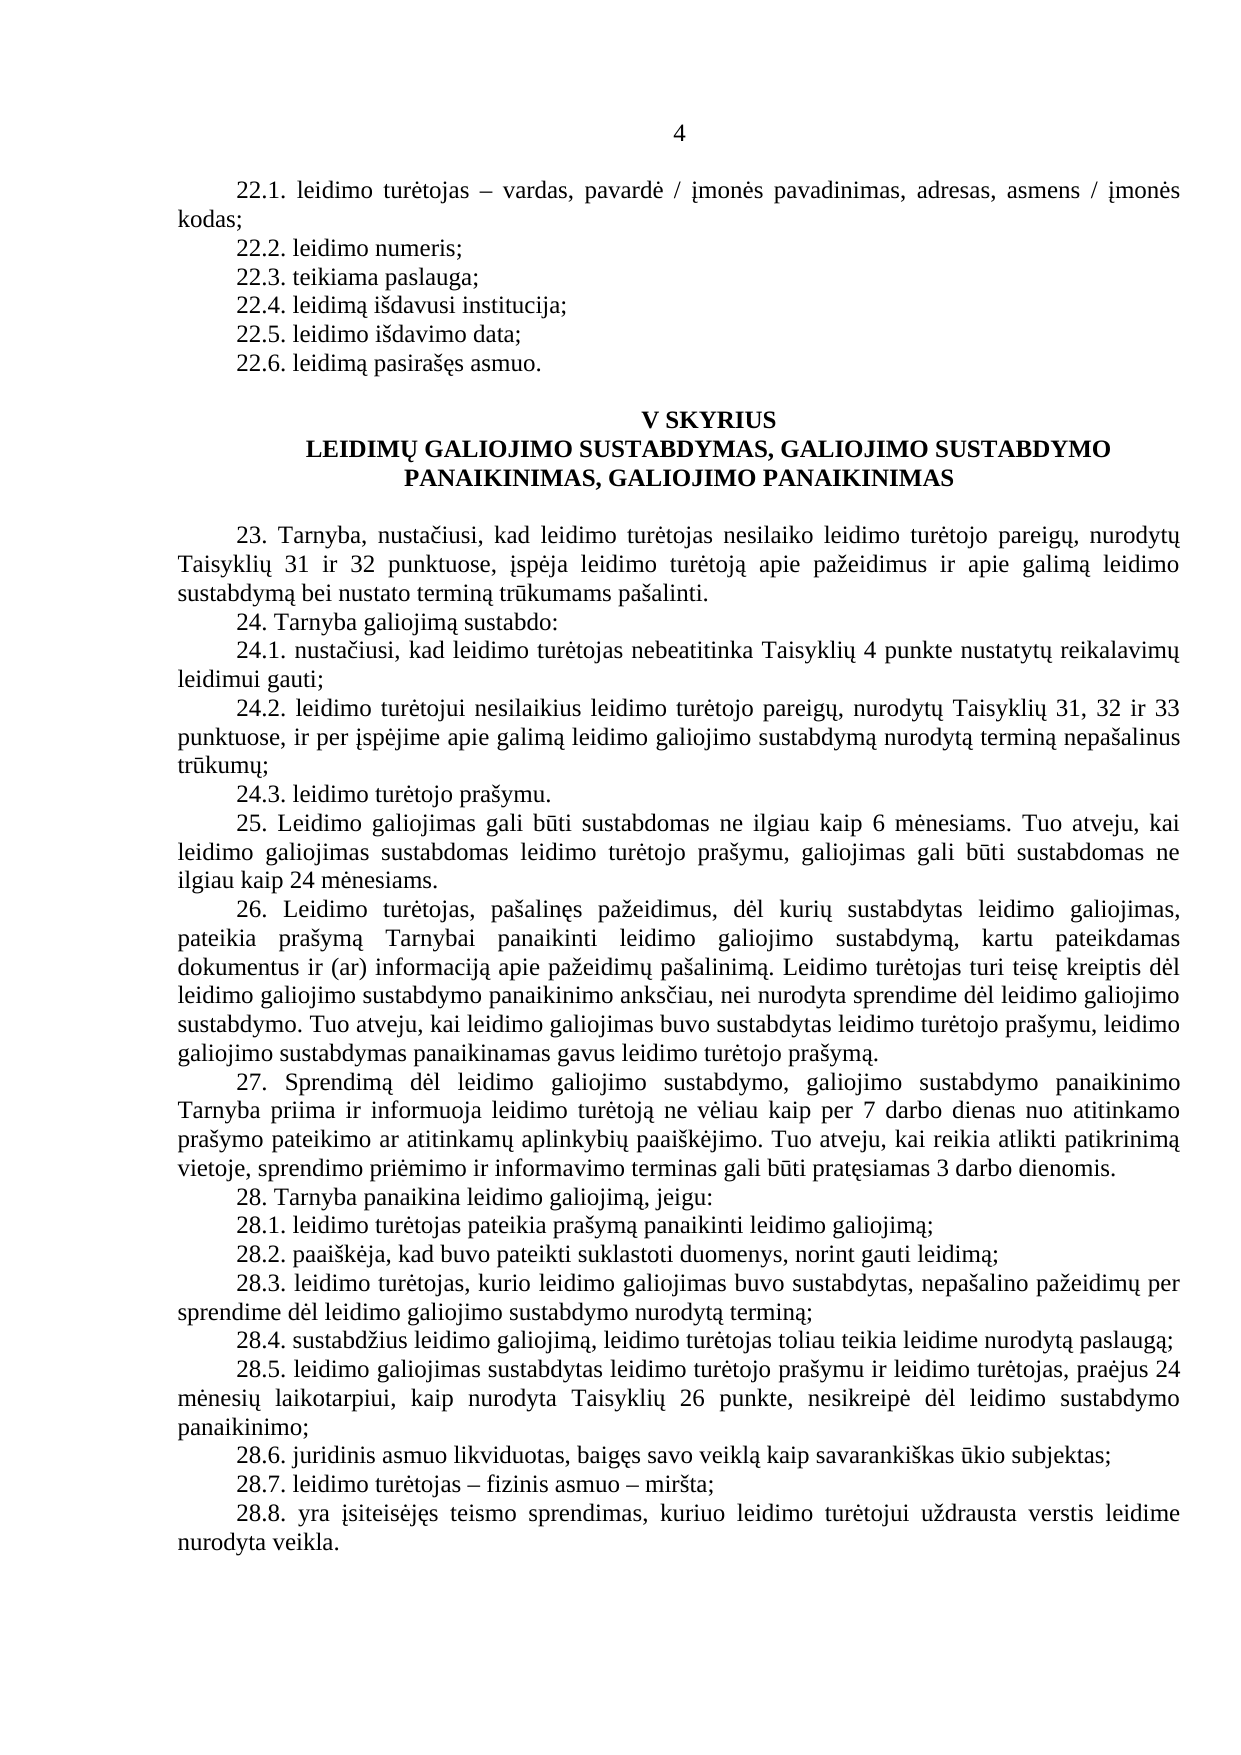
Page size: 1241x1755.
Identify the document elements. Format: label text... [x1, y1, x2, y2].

text 23. Tarnyba, nustačiusi, kad leidimo turėtojas nesilaiko leidimo turėtojo pareigų, nurodytų Taisyklių 31 ir 32 punktuose, įspėja leidimo turėtoją apie pažeidimus ir apie galimą leidimo sustabdymą bei nustato terminą trūkumams pašalinti. [177, 521, 1181, 607]
text 22.3. teikiama paslauga; [177, 262, 1181, 291]
text 24. Tarnyba galiojimą sustabdo: [177, 607, 1181, 636]
text 22.1. leidimo turėtojas – vardas, pavardė / įmonės pavadinimas, adresas, asmens / įmonės kodas; [177, 176, 1181, 233]
text 22.6. leidimą pasirašęs asmuo. [177, 348, 1181, 377]
text 24.1. nustačiusi, kad leidimo turėtojas nebeatitinka Taisyklių 4 punkte nustatytų reikalavimų leidimui gauti; [177, 636, 1181, 693]
text 24.2. leidimo turėtojui nesilaikius leidimo turėtojo pareigų, nurodytų Taisyklių 31, 32 ir 33 punktuose, ir per įspėjime apie galimą leidimo galiojimo sustabdymą nurodytą terminą nepašalinus trūkumų; [177, 693, 1181, 779]
text 28.4. sustabdžius leidimo galiojimą, leidimo turėtojas toliau teikia leidime nurodytą paslaugą; [177, 1326, 1181, 1354]
text 22.4. leidimą išdavusi institucija; [177, 291, 1181, 319]
text 28.2. paaiškėja, kad buvo pateikti suklastoti duomenys, norint gauti leidimą; [177, 1239, 1181, 1268]
text V SKYRIUS [177, 406, 1181, 434]
text 22.5. leidimo išdavimo data; [177, 319, 1181, 348]
text 24.3. leidimo turėtojo prašymu. [177, 779, 1181, 808]
text 28.1. leidimo turėtojas pateikia prašymą panaikinti leidimo galiojimą; [177, 1211, 1181, 1239]
text 27. Sprendimą dėl leidimo galiojimo sustabdymo, galiojimo sustabdymo panaikinimo Tarnyba priima ir informuoja leidimo turėtoją ne vėliau kaip per 7 darbo dienas nuo atitinkamo prašymo pateikimo ar atitinkamų aplinkybių paaiškėjimo. Tuo atveju, kai reikia atlikti patikrinimą vietoje, sprendimo priėmimo ir informavimo terminas gali būti pratęsiamas 3 darbo dienomis. [177, 1067, 1181, 1182]
text 28.5. leidimo galiojimas sustabdytas leidimo turėtojo prašymu ir leidimo turėtojas, praėjus 24 mėnesių laikotarpiui, kaip nurodyta Taisyklių 26 punkte, nesikreipė dėl leidimo sustabdymo panaikinimo; [177, 1354, 1181, 1441]
text 28.3. leidimo turėtojas, kurio leidimo galiojimas buvo sustabdytas, nepašalino pažeidimų per sprendime dėl leidimo galiojimo sustabdymo nurodytą terminą; [177, 1268, 1181, 1326]
text 26. Leidimo turėtojas, pašalinęs pažeidimus, dėl kurių sustabdytas leidimo galiojimas, pateikia prašymą Tarnybai panaikinti leidimo galiojimo sustabdymą, kartu pateikdamas dokumentus ir (ar) informaciją apie pažeidimų pašalinimą. Leidimo turėtojas turi teisę kreiptis dėl leidimo galiojimo sustabdymo panaikinimo anksčiau, nei nurodyta sprendime dėl leidimo galiojimo sustabdymo. Tuo atveju, kai leidimo galiojimas buvo sustabdytas leidimo turėtojo prašymu, leidimo galiojimo sustabdymas panaikinamas gavus leidimo turėtojo prašymą. [177, 894, 1181, 1067]
text LEIDIMŲ GALIOJIMO SUSTABDYMAS, GALIOJIMO SUSTABDYMO PANAIKINIMAS, GALIOJIMO PANAIKINIMAS [177, 434, 1181, 492]
text 25. Leidimo galiojimas gali būti sustabdomas ne ilgiau kaip 6 mėnesiams. Tuo atveju, kai leidimo galiojimas sustabdomas leidimo turėtojo prašymu, galiojimas gali būti sustabdomas ne ilgiau kaip 24 mėnesiams. [177, 808, 1181, 894]
text 28.7. leidimo turėtojas – fizinis asmuo – miršta; [177, 1469, 1181, 1498]
text 28.6. juridinis asmuo likviduotas, baigęs savo veiklą kaip savarankiškas ūkio subjektas; [177, 1441, 1181, 1469]
text 28. Tarnyba panaikina leidimo galiojimą, jeigu: [177, 1182, 1181, 1211]
text 28.8. yra įsiteisėjęs teismo sprendimas, kuriuo leidimo turėtojui uždrausta verstis leidime nurodyta veikla. [177, 1498, 1181, 1556]
text 22.2. leidimo numeris; [177, 233, 1181, 262]
